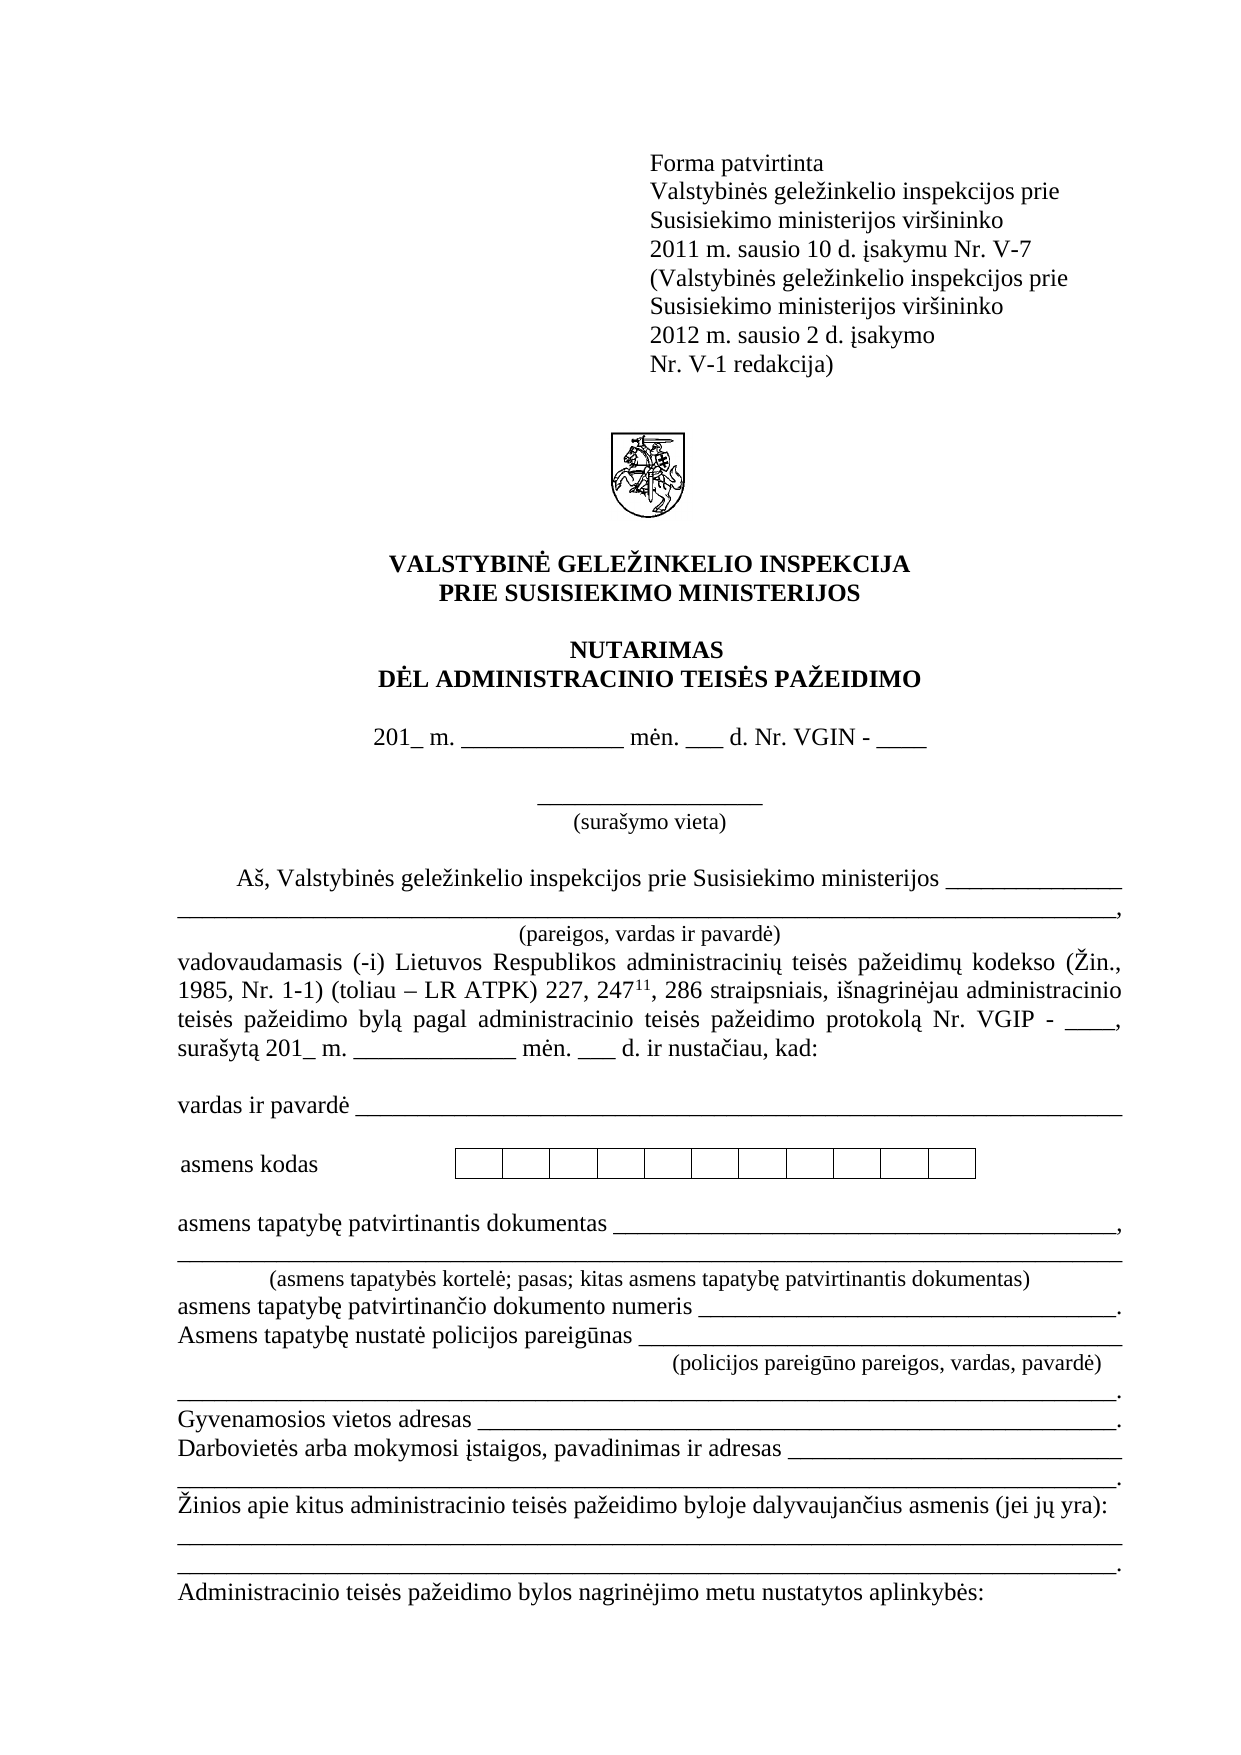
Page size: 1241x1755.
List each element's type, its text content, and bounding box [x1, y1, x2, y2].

text Prie Susisiekimo ministerijos [177, 578, 1122, 607]
text Aš, Valstybinės geležinkelio inspekcijos prie Susisiekimo ministerijos [177, 863, 1122, 892]
text _ . [177, 1462, 1122, 1490]
text _ . [177, 1548, 1122, 1577]
text Asmens tapatybę nustatė policijos pareigūnas [177, 1320, 1122, 1349]
text (Valstybinės geležinkelio inspekcijos prie [649, 263, 1122, 291]
text (herbas) [177, 406, 1122, 520]
table_header [881, 1149, 928, 1178]
table_header [503, 1149, 549, 1178]
text (policijos pareigūno pareigos, vardas, pavardė) [652, 1349, 1122, 1375]
table_header [929, 1149, 975, 1178]
table_header [456, 1149, 502, 1178]
text asmens tapatybę patvirtinantis dokumentas , [177, 1208, 1122, 1236]
table_header [692, 1149, 738, 1178]
text (surašymo vieta) [177, 808, 1122, 834]
text Administracinio teisės pažeidimo bylos nagrinėjimo metu nustatytos aplinkybės: [177, 1577, 1122, 1605]
text Forma patvirtinta [649, 148, 1122, 176]
text 2012 m. sausio 2 d. įsakymo [649, 320, 1122, 349]
table_header [787, 1149, 833, 1178]
text Valstybinė geležinkelio inspekcija [177, 549, 1122, 578]
text vadovaudamasis (-i) Lietuvos Respublikos administracinių teisės pažeidimų kodekso (Žin., 1985, Nr. 1-1) (toliau – LR ATPK) 227, 24711, 286 straipsniais, išnagrinėjau administracinio teisės pažeidimo bylą pagal administracinio teisės pažeidimo protokolą Nr. VGIP - ____, surašytą 201_ m. _____________ mėn. ___ d. ir nustačiau, kad: [177, 947, 1122, 1062]
text _ [177, 1236, 1122, 1261]
text 2011 m. sausio 10 d. įsakymu Nr. V-7 [649, 234, 1122, 263]
table_header [598, 1149, 644, 1178]
table_header [834, 1149, 880, 1178]
text Darbovietės arba mokymosi įstaigos, pavadinimas ir adresas [177, 1433, 1122, 1462]
text Susisiekimo ministerijos viršininko [649, 291, 1122, 320]
text (pareigos, vardas ir pavardė) [177, 920, 1122, 947]
text Žinios apie kitus administracinio teisės pažeidimo byloje dalyvaujančius asmenis (jei jų yra): [177, 1490, 1122, 1519]
text asmens tapatybę patvirtinančio dokumento numeris . [177, 1291, 1122, 1320]
text Nr. V-1 redakcija) [649, 349, 1122, 378]
text Susisiekimo ministerijos viršininko [649, 205, 1122, 234]
text _ [177, 1519, 1122, 1544]
table_header [976, 1148, 1130, 1178]
text Valstybinės geležinkelio inspekcijos prie [649, 176, 1122, 205]
text _ . [177, 1375, 1122, 1404]
table_header [645, 1149, 691, 1178]
text NUTARIMAS DĖL ADMINISTRACINIO TEISĖS PAŽEIDIMO [177, 635, 1122, 693]
table_header asmens kodas [177, 1148, 455, 1178]
text vardas ir pavardė [177, 1091, 1122, 1119]
text Gyvenamosios vietos adresas . [177, 1404, 1122, 1433]
text __________________ [177, 779, 1122, 808]
text (asmens tapatybės kortelė; pasas; kitas asmens tapatybę patvirtinantis dokumentas) [177, 1265, 1122, 1291]
text _ , [177, 892, 1122, 920]
text 201_ m. _____________ mėn. ___ d. Nr. VGIN - ____ [177, 722, 1122, 750]
table_header [739, 1149, 786, 1178]
table_header [550, 1149, 597, 1178]
